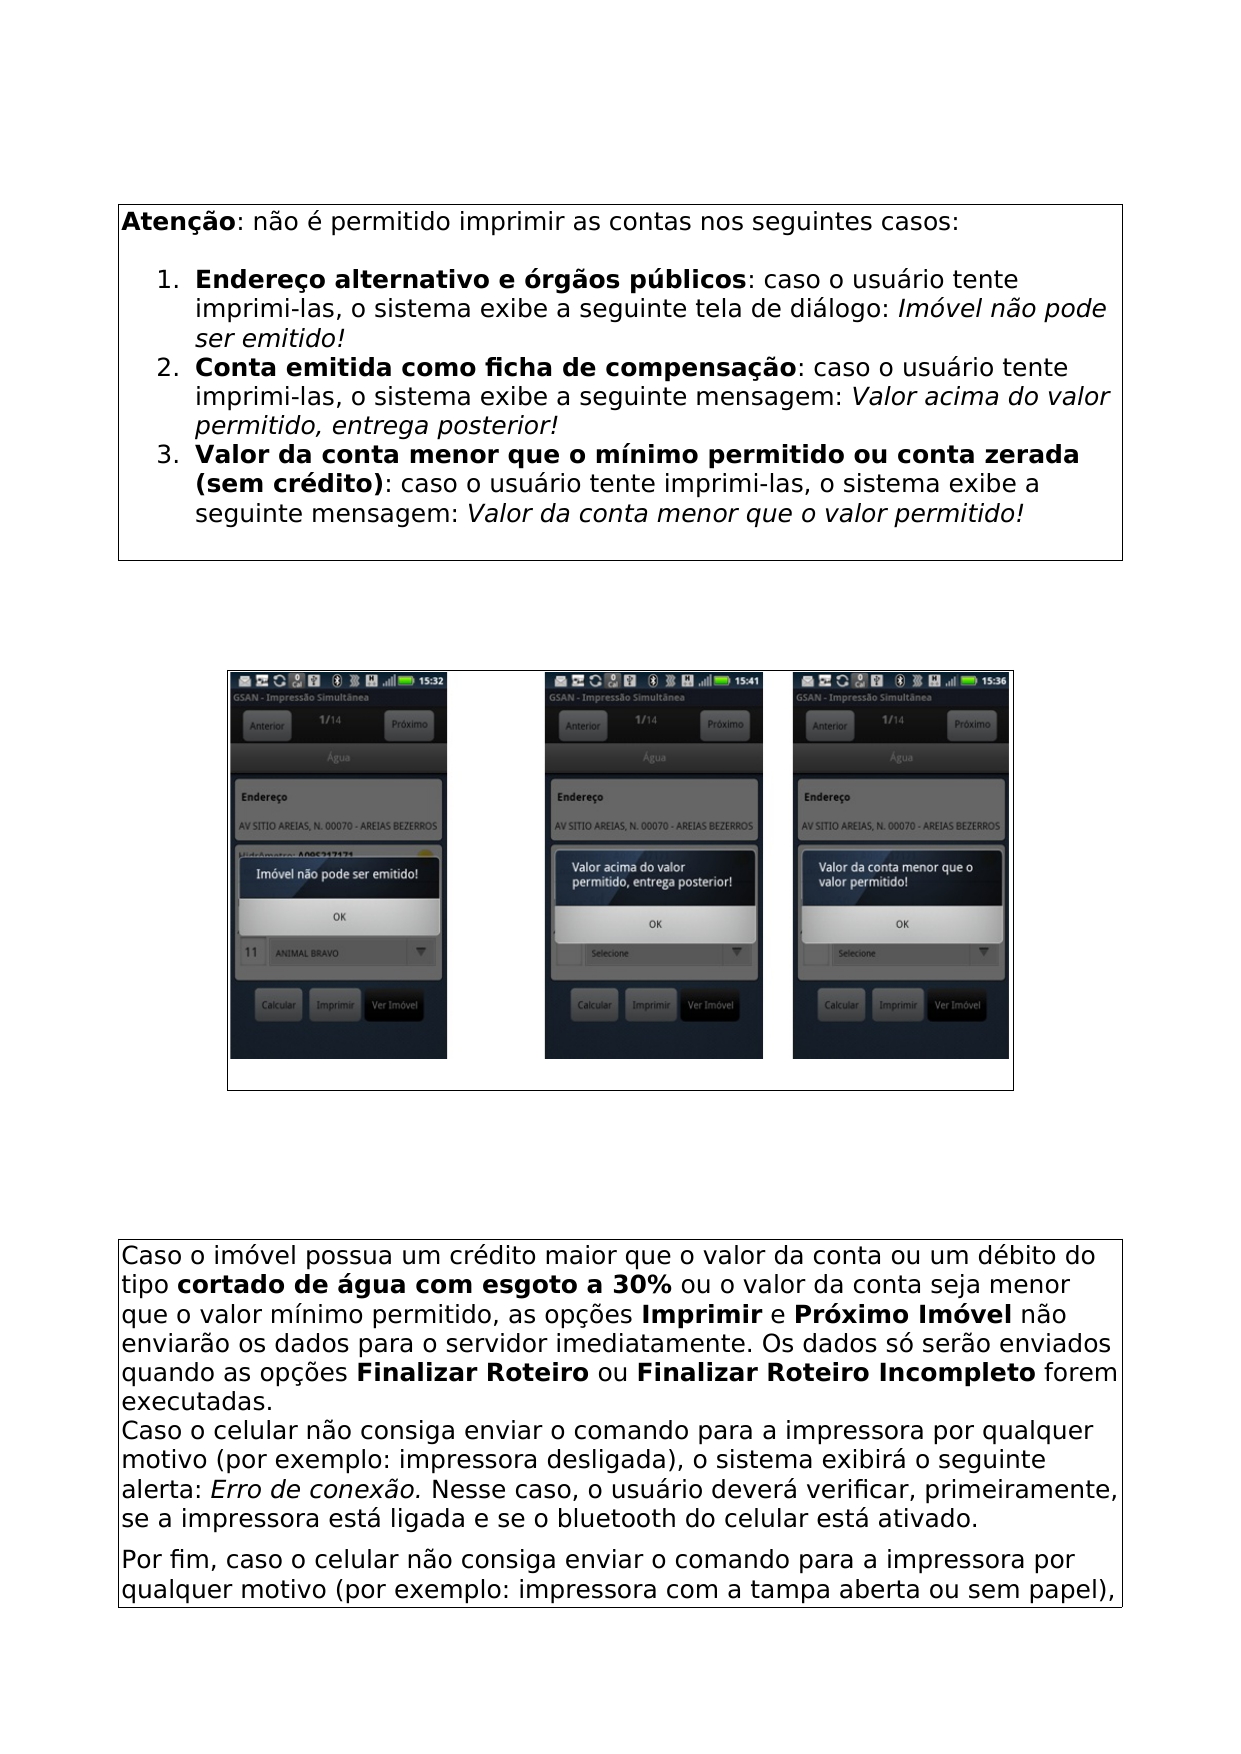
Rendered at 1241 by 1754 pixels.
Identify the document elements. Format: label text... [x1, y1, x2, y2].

table_header Atenção: não é permitido imprimir as contas nos seguintes casos: Endereço alternativo e órgãos públicos: caso o usuário tente imprimi-las, o sistema exibe a seguinte tela de diálogo: Imóvel não pode ser emitido! Conta emitida como ficha de compensação: caso o usuário tente imprimi-las, o sistema exibe a seguinte mensagem: Valor acima do valor permitido, entrega posterior! Valor da conta menor que o mínimo permitido ou conta zerada (sem crédito): caso o usuário tente imprimi-las, o sistema exibe a seguinte mensagem: Valor da conta menor que o valor permitido! [119, 205, 1122, 560]
picture [230, 672, 1010, 1059]
table_header Caso o imóvel possua um crédito maior que o valor da conta ou um débito do tipo cortado de água com esgoto a 30% ou o valor da conta seja menor que o valor mínimo permitido, as opções Imprimir e Próximo Imóvel não enviarão os dados para o servidor imediatamente. Os dados só serão enviados quando as opções Finalizar Roteiro ou Finalizar Roteiro Incompleto forem executadas. Caso o celular não consiga enviar o comando para a impressora por qualquer motivo (por exemplo: impressora desligada), o sistema exibirá o seguinte alerta: Erro de conexão. Nesse caso, o usuário deverá verificar, primeiramente, se a impressora está ligada e se o bluetooth do celular está ativado. Por fim, caso o celular não consiga enviar o comando para a impressora por qualquer motivo (por exemplo: impressora com a tampa aberta ou sem papel), [119, 1240, 1122, 1607]
table_header [228, 671, 1013, 1090]
